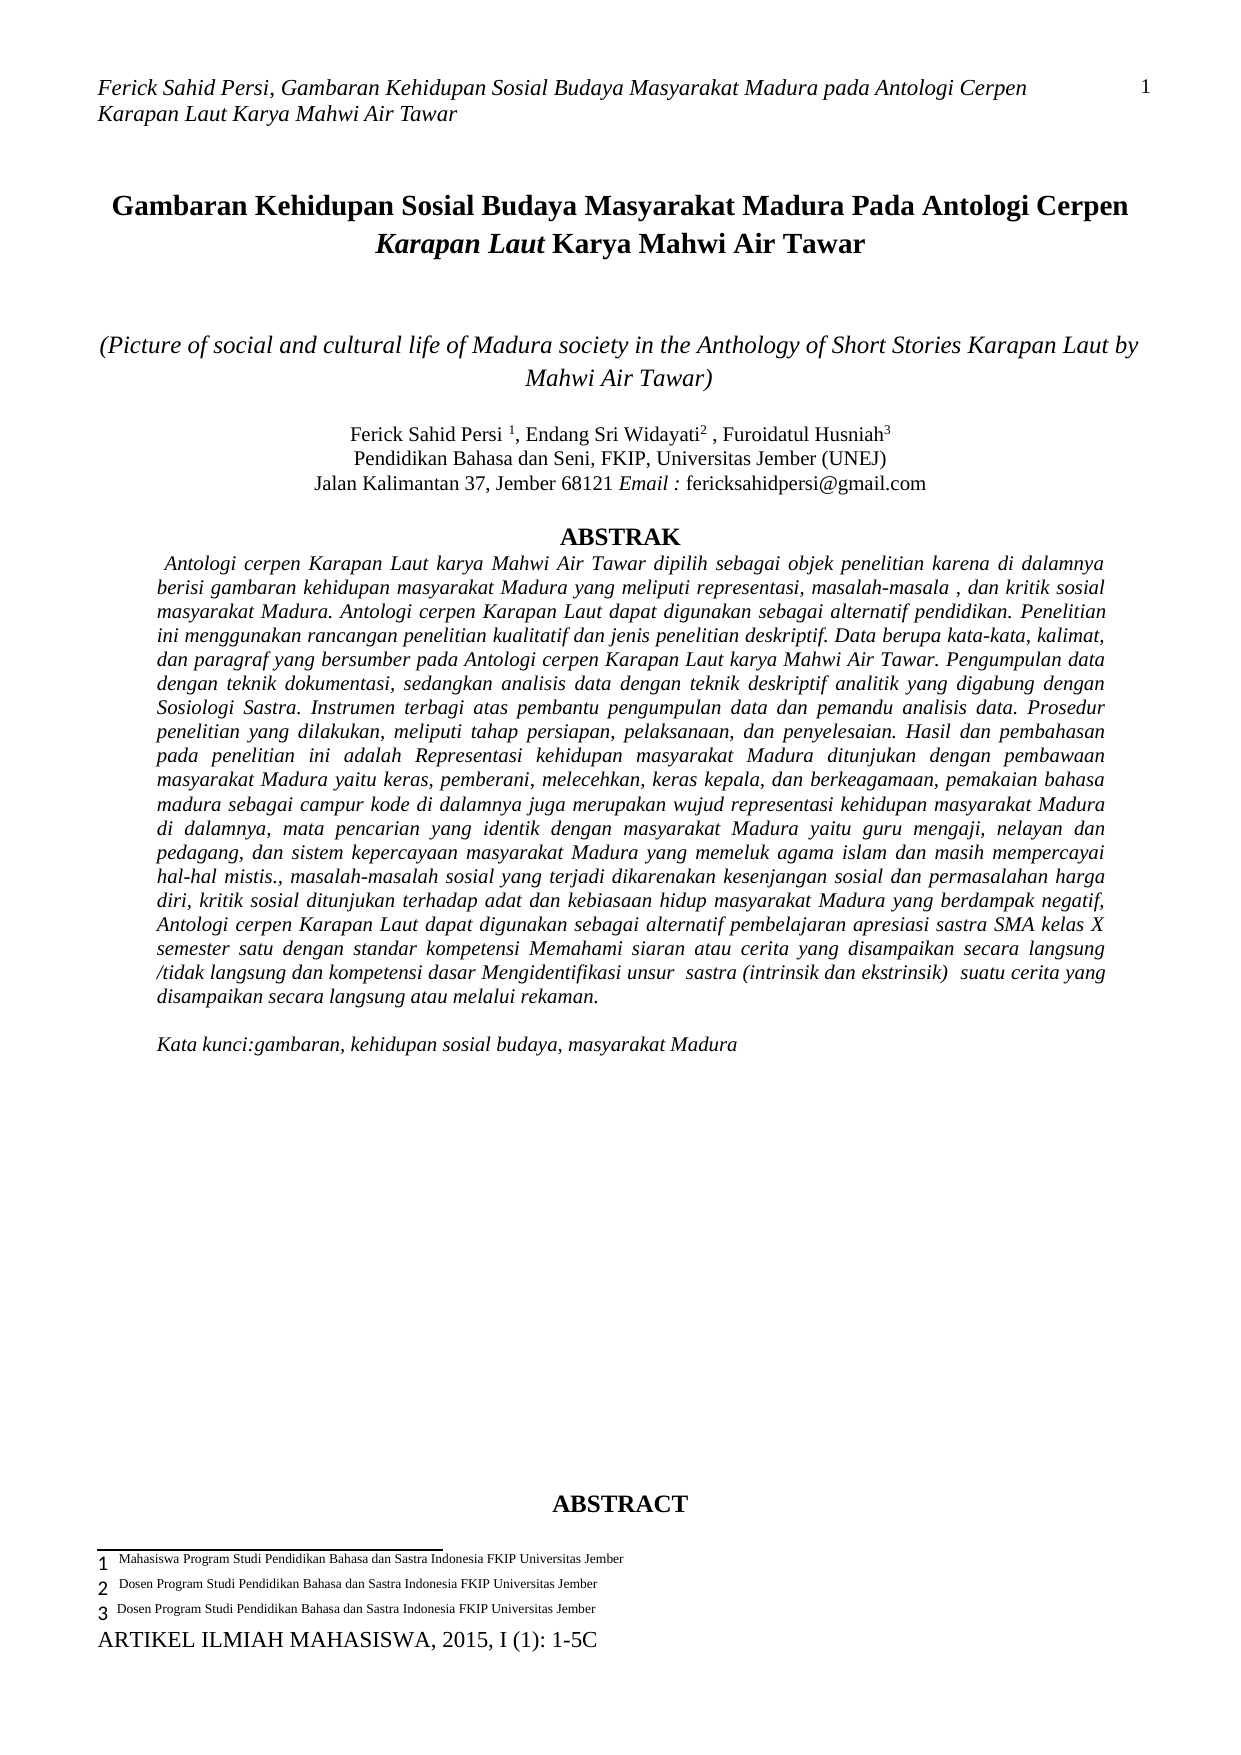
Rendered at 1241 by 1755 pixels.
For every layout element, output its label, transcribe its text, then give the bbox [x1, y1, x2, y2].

text Ferick Sahid Persi , Endang Sri Widayati , Furoidatul Husniah [97, 420, 1143, 446]
text Dosen Program Studi Pendidikan Bahasa dan Sastra Indonesia FKIP Universitas Jember [97, 1575, 1143, 1601]
text ABSTRAK [97, 522, 1143, 551]
text Antologi cerpen Karapan Laut karya Mahwi Air Tawar dipilih sebagai objek penelitian karena di dalamnya berisi gambaran kehidupan masyarakat Madura yang meliputi representasi, masalah-masala , dan kritik sosial masyarakat Madura. Antologi cerpen Karapan Laut dapat digunakan sebagai alternatif pendidikan. Penelitian ini menggunakan rancangan penelitian kualitatif dan jenis penelitian deskriptif. Data berupa kata-kata, kalimat, dan paragraf yang bersumber pada Antologi cerpen Karapan Laut karya Mahwi Air Tawar. Pengumpulan data dengan teknik dokumentasi, sedangkan analisis data dengan teknik deskriptif analitik yang digabung dengan Sosiologi Sastra. Instrumen terbagi atas pembantu pengumpulan data dan pemandu analisis data. Prosedur penelitian yang dilakukan, meliputi tahap persiapan, pelaksanaan, dan penyelesaian. Hasil dan pembahasan pada penelitian ini adalah Representasi kehidupan masyarakat Madura ditunjukan dengan pembawaan masyarakat Madura yaitu keras, pemberani, melecehkan, keras kepala, dan berkeagamaan, pemakaian bahasa madura sebagai campur kode di dalamnya juga merupakan wujud representasi kehidupan masyarakat Madura di dalamnya, mata pencarian yang identik dengan masyarakat Madura yaitu guru mengaji, nelayan dan pedagang, dan sistem kepercayaan masyarakat Madura yang memeluk agama islam dan masih mempercayai hal-hal mistis., masalah-masalah sosial yang terjadi dikarenakan kesenjangan sosial dan permasalahan harga diri, kritik sosial ditunjukan terhadap adat dan kebiasaan hidup masyarakat Madura yang berdampak negatif, Antologi cerpen Karapan Laut dapat digunakan sebagai alternatif pembelajaran apresiasi sastra SMA kelas X semester satu dengan standar kompetensi Memahami siaran atau cerita yang disampaikan secara langsung /tidak langsung dan kompetensi dasar Mengidentifikasi unsur sastra (intrinsik dan ekstrinsik) suatu cerita yang disampaikan secara langsung atau melalui rekam­an. [157, 551, 1108, 1008]
text Kata kunci:gambaran, kehidupan sosial budaya, masyarakat Madura [157, 1032, 1108, 1056]
text (Picture of social and cultural life of Madura society in the Anthology of Short Stories Karapan Laut by Mahwi Air Tawar) [97, 330, 1143, 392]
text Pendidikan Bahasa dan Seni, FKIP, Universitas Jember (UNEJ) [97, 446, 1143, 470]
text Gambaran Kehidupan Sosial Budaya Masyarakat Madura Pada Antologi Cerpen Karapan Laut Karya Mahwi Air Tawar [97, 188, 1143, 260]
text Jalan Kalimantan 37, Jember 68121 Email : fericksahidpersi@gmail.com [97, 470, 1143, 494]
text ABSTRACT [97, 1489, 1143, 1518]
text Dosen Program Studi Pendidikan Bahasa dan Sastra Indonesia FKIP Universitas Jember [97, 1601, 1143, 1626]
text Mahasiswa Program Studi Pendidikan Bahasa dan Sastra Indonesia FKIP Universitas Jember [97, 1550, 1143, 1575]
